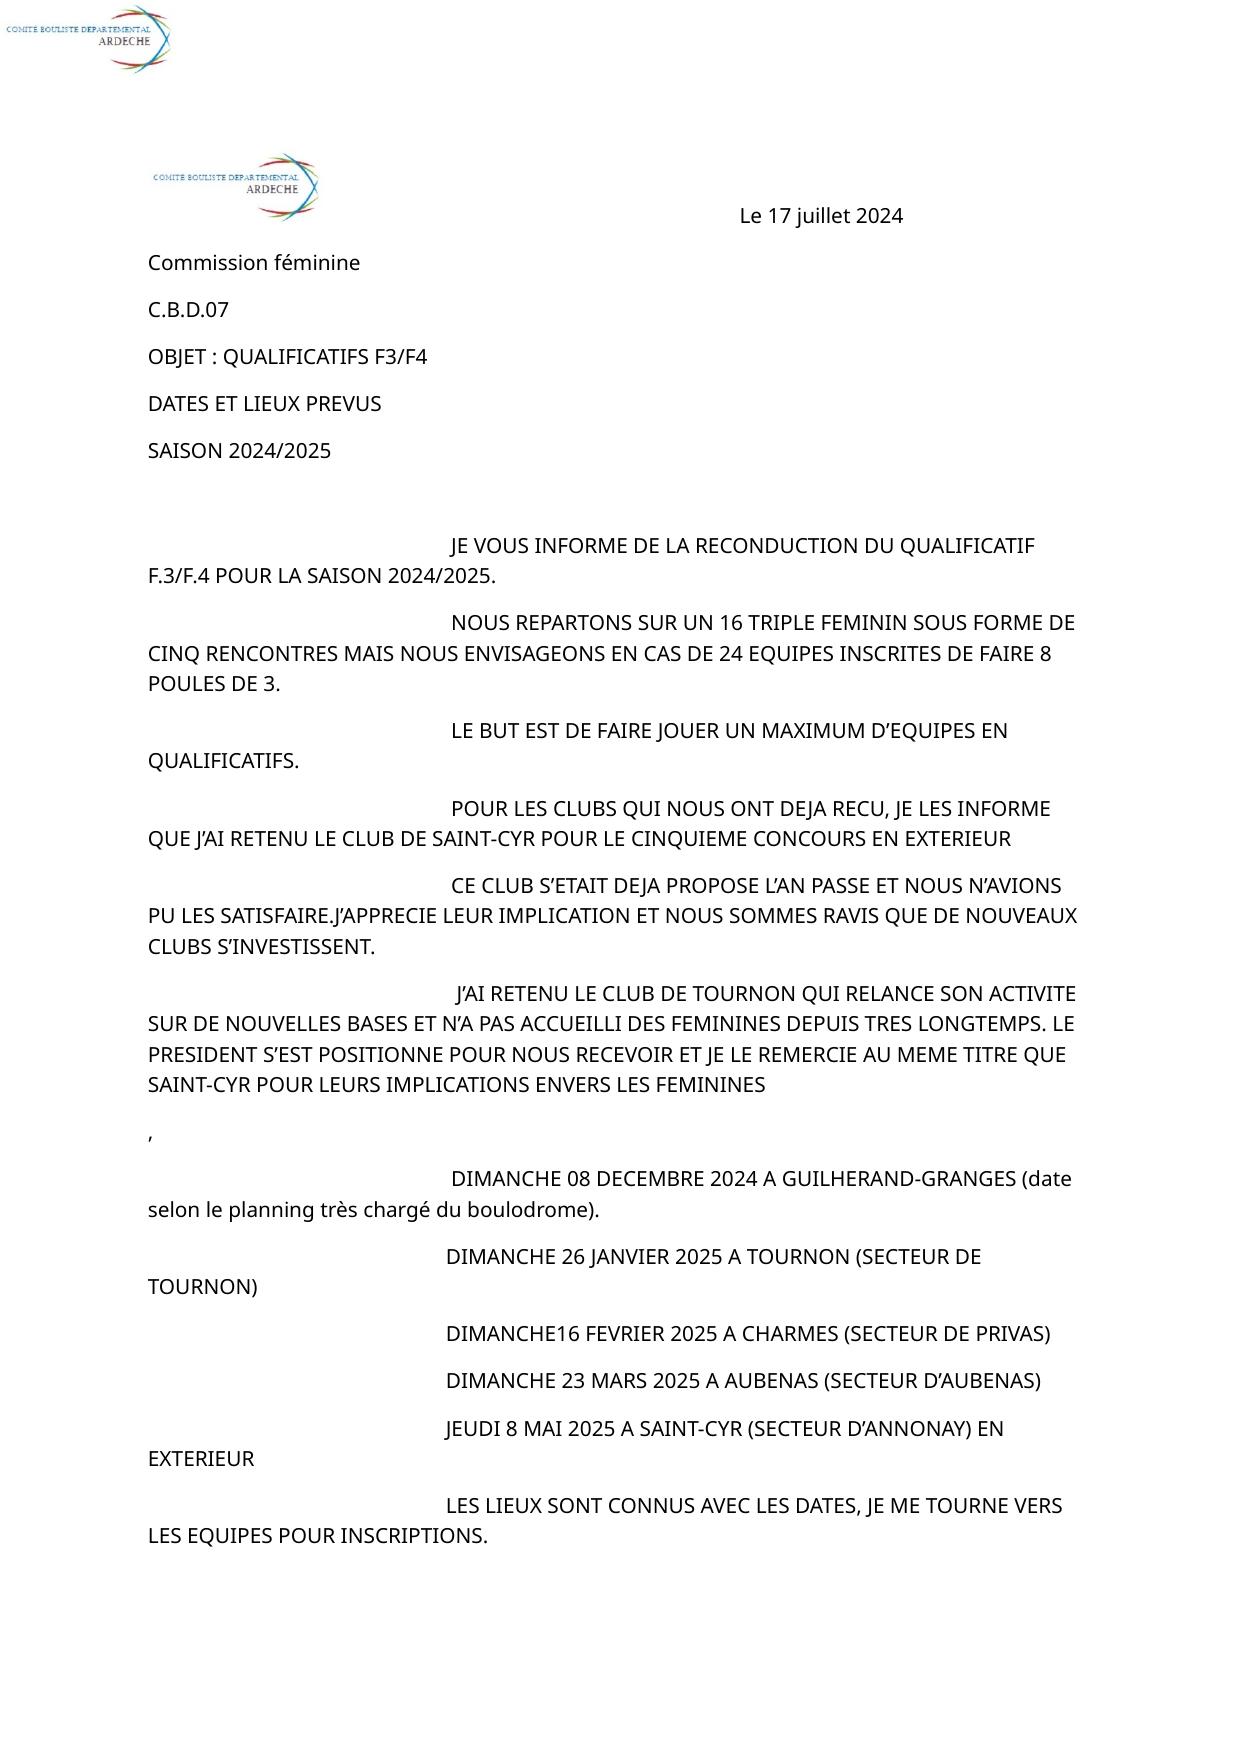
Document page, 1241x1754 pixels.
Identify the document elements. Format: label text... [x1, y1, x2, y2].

text J’AI RETENU LE CLUB DE TOURNON QUI RELANCE SON ACTIVITE SUR DE NOUVELLES BASES ET N’A PAS ACCUEILLI DES FEMININES DEPUIS TRES LONGTEMPS. LE PRESIDENT S’EST POSITIONNE POUR NOUS RECEVOIR ET JE LE REMERCIE AU MEME TITRE QUE SAINT-CYR POUR LEURS IMPLICATIONS ENVERS LES FEMININES [148, 979, 1093, 1099]
text JEUDI 8 MAI 2025 A SAINT-CYR (SECTEUR D’ANNONAY) EN EXTERIEUR [148, 1414, 1093, 1473]
picture [147, 147, 328, 224]
text , [148, 1117, 1093, 1146]
text DIMANCHE 23 MARS 2025 A AUBENAS (SECTEUR D’AUBENAS) [148, 1367, 1093, 1395]
text DIMANCHE 08 DECEMBRE 2024 A GUILHERAND-GRANGES (date selon le planning très chargé du boulodrome). [148, 1164, 1093, 1223]
text POUR LES CLUBS QUI NOUS ONT DEJA RECU, JE LES INFORME QUE J’AI RETENU LE CLUB DE SAINT-CYR POUR LE CINQUIEME CONCOURS EN EXTERIEUR [148, 794, 1093, 853]
text Le 17 juillet 2024 [148, 148, 1093, 230]
text DIMANCHE16 FEVRIER 2025 A CHARMES (SECTEUR DE PRIVAS) [148, 1319, 1093, 1348]
text CE CLUB S’ETAIT DEJA PROPOSE L’AN PASSE ET NOUS N’AVIONS PU LES SATISFAIRE.J’APPRECIE LEUR IMPLICATION ET NOUS SOMMES RAVIS QUE DE NOUVEAUX CLUBS S’INVESTISSENT. [148, 871, 1093, 961]
picture [0, 0, 180, 76]
text JE VOUS INFORME DE LA RECONDUCTION DU QUALIFICATIF F.3/F.4 POUR LA SAISON 2024/2025. [148, 531, 1093, 590]
text DATES ET LIEUX PREVUS [148, 389, 1093, 418]
text SAISON 2024/2025 [148, 437, 1093, 465]
text NOUS REPARTONS SUR UN 16 TRIPLE FEMININ SOUS FORME DE CINQ RENCONTRES MAIS NOUS ENVISAGEONS EN CAS DE 24 EQUIPES INSCRITES DE FAIRE 8 POULES DE 3. [148, 608, 1093, 698]
text Commission féminine [148, 248, 1093, 277]
text DIMANCHE 26 JANVIER 2025 A TOURNON (SECTEUR DE TOURNON) [148, 1242, 1093, 1301]
text LE BUT EST DE FAIRE JOUER UN MAXIMUM D’EQUIPES EN QUALIFICATIFS. [148, 716, 1093, 775]
text OBJET : QUALIFICATIFS F3/F4 [148, 342, 1093, 371]
text C.B.D.07 [148, 295, 1093, 324]
text LES LIEUX SONT CONNUS AVEC LES DATES, JE ME TOURNE VERS LES EQUIPES POUR INSCRIPTIONS. [148, 1491, 1093, 1550]
